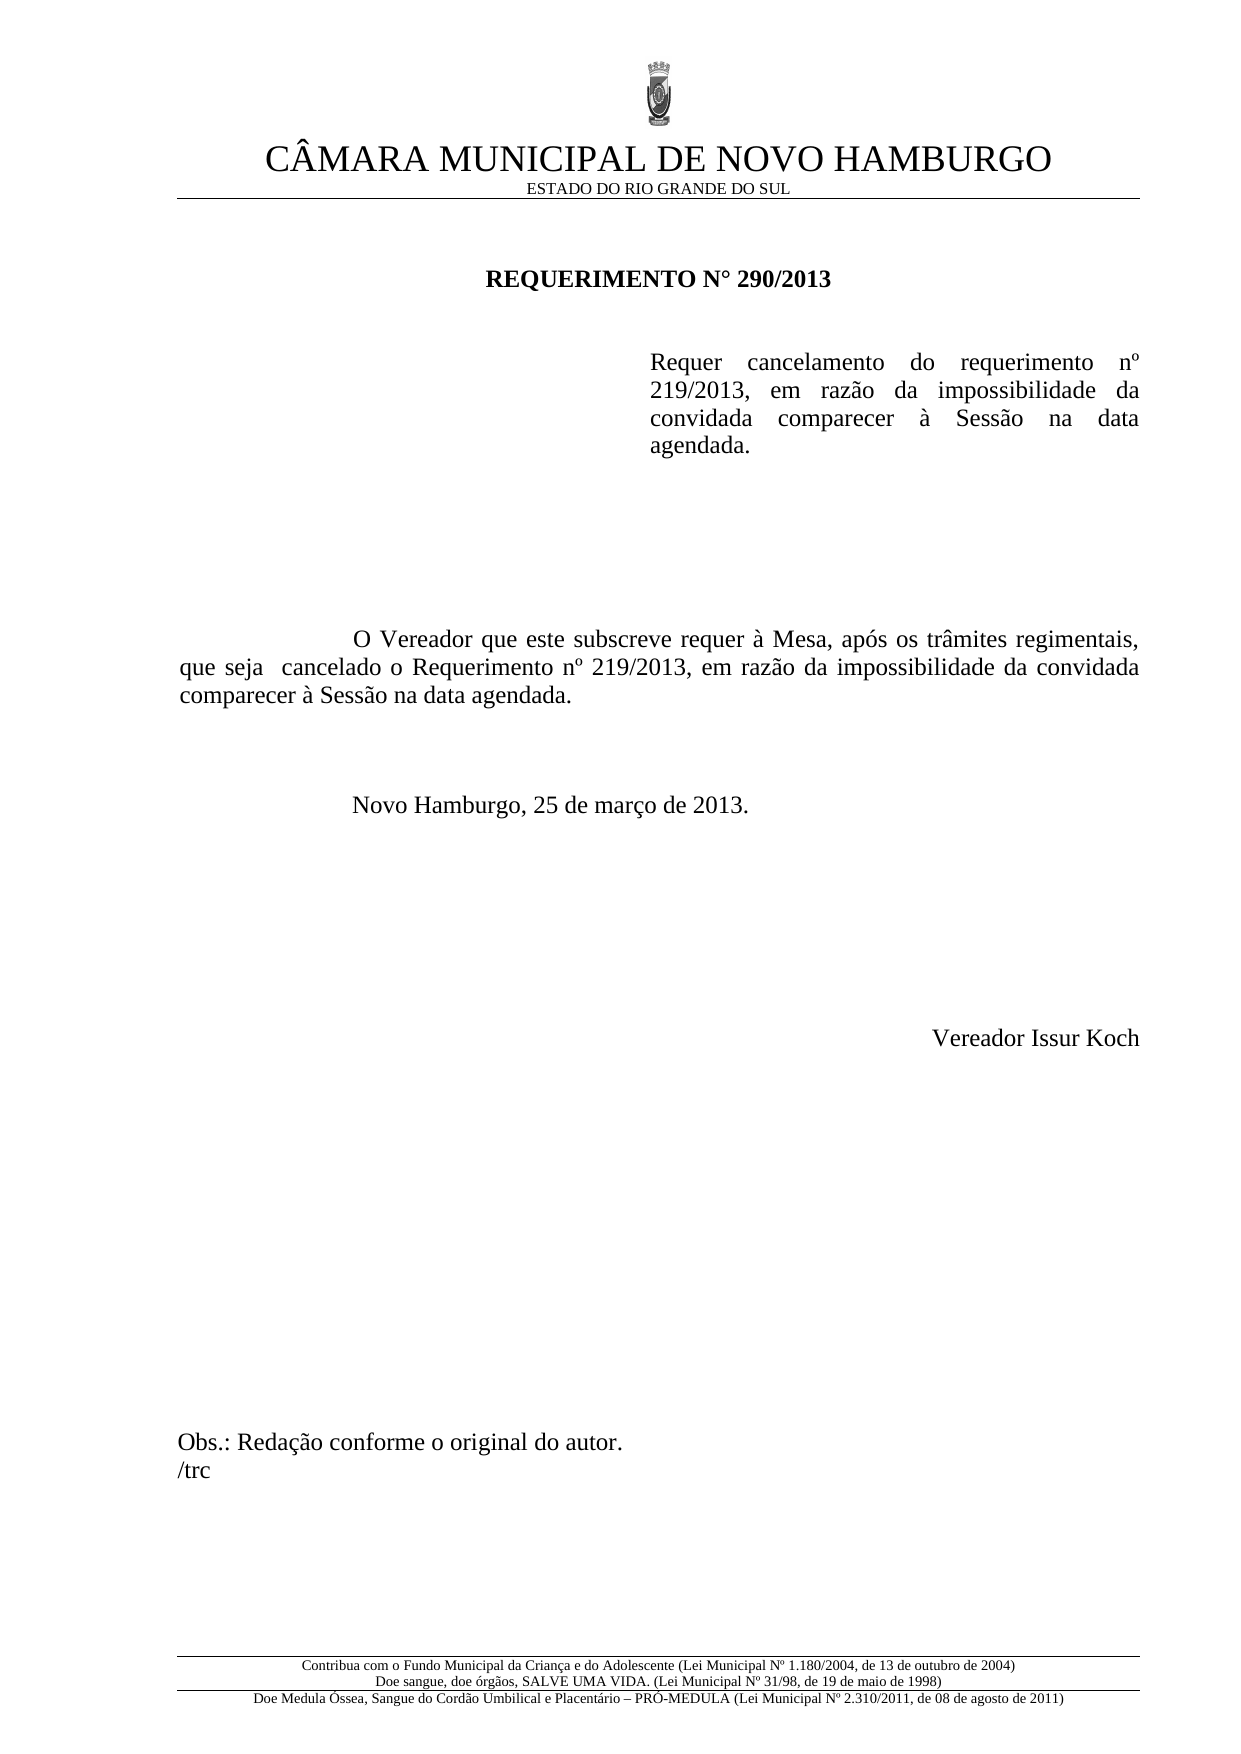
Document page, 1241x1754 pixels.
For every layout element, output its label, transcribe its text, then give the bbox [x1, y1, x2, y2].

text /trc [177, 1456, 1140, 1484]
text Vereador Issur Koch [177, 1024, 1140, 1052]
text Requer cancelamento do requerimento nº 219/2013, em razão da impossibilidade da convidada comparecer à Sessão na data agendada. [650, 348, 1140, 459]
text O Vereador que este subscreve requer à Mesa, após os trâmites regimentais, que seja cancelado o Requerimento nº 219/2013, em razão da impossibilidade da convidada comparecer à Sessão na data agendada. [179, 625, 1140, 708]
text Obs.: Redação conforme o original do autor. [177, 1428, 1140, 1456]
title REQUERIMENTO N° 290/2013 [177, 265, 1140, 293]
text Novo Hamburgo, 25 de março de 2013. [177, 792, 1140, 819]
